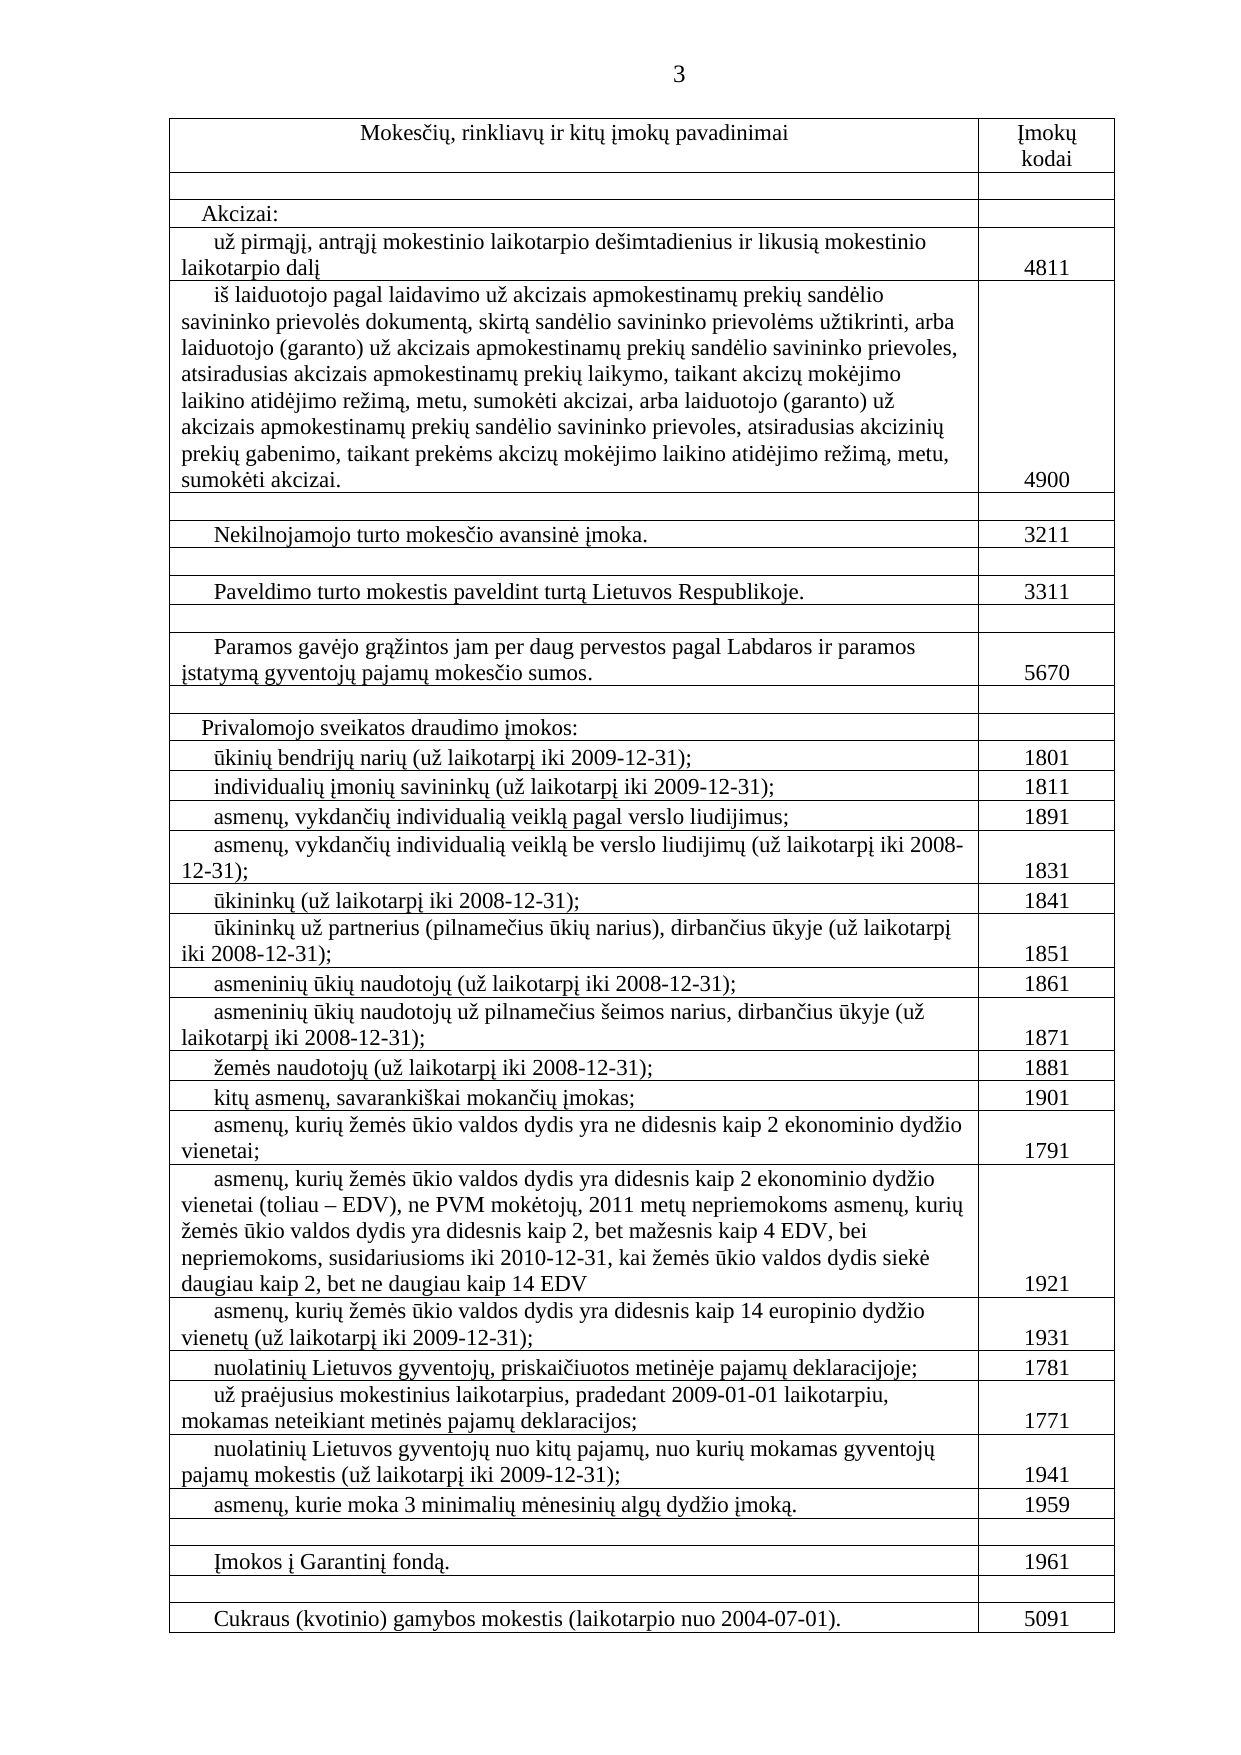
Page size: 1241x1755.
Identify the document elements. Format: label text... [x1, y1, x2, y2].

table_cell [1115, 227, 1126, 280]
table_cell iš laiduotojo pagal laidavimo už akcizais apmokestinamų prekių sandėlio savininko prievolės dokumentą, skirtą sandėlio savininko prievolėms užtikrinti, arba laiduotojo (garanto) už akcizais apmokestinamų prekių sandėlio savininko prievoles, atsiradusias akcizais apmokestinamų prekių laikymo, taikant akcizų mokėjimo laikino atidėjimo režimą, metu, sumokėti akcizai, arba laiduotojo (garanto) už akcizais apmokestinamų prekių sandėlio savininko prievoles, atsiradusias akcizinių prekių gabenimo, taikant prekėms akcizų mokėjimo laikino atidėjimo režimą, metu, sumokėti akcizai. [170, 281, 978, 492]
table_cell [979, 1576, 1114, 1602]
table_cell asmenų, kurių žemės ūkio valdos dydis yra didesnis kaip 2 ekonominio dydžio vienetai (toliau – EDV), ne PVM mokėtojų, 2011 metų nepriemokoms asmenų, kurių žemės ūkio valdos dydis yra didesnis kaip 2, bet mažesnis kaip 4 EDV, bei nepriemokoms, susidariusioms iki 2010-12-31, kai žemės ūkio valdos dydis siekė daugiau kaip 2, bet ne daugiau kaip 14 EDV [170, 1165, 978, 1297]
table_cell [170, 548, 978, 574]
table_cell [1115, 1518, 1126, 1545]
table_cell 4900 [979, 281, 1114, 492]
table_cell asmenų, kurie moka 3 minimalių mėnesinių algų dydžio įmoką. [170, 1489, 978, 1517]
table_cell [1115, 520, 1126, 547]
table_cell ūkininkų (už laikotarpį iki 2008-12-31); [170, 884, 978, 913]
table_header [1115, 118, 1126, 172]
table_cell 1831 [979, 831, 1114, 883]
table_cell 1811 [979, 771, 1114, 800]
table_cell ūkininkų už partnerius (pilnamečius ūkių narius), dirbančius ūkyje (už laikotarpį iki 2008-12-31); [170, 914, 978, 967]
table_cell asmenų, kurių žemės ūkio valdos dydis yra ne didesnis kaip 2 ekonominio dydžio vienetai; [170, 1111, 978, 1164]
table_cell ūkinių bendrijų narių (už laikotarpį iki 2009-12-31); [170, 741, 978, 770]
table_cell [170, 605, 978, 632]
table_cell [170, 173, 978, 199]
table_cell 1881 [979, 1051, 1114, 1080]
table_cell [170, 686, 978, 713]
table_cell 4811 [979, 228, 1114, 280]
table_cell [1115, 830, 1126, 883]
table_cell [1115, 800, 1126, 829]
table_cell [1115, 1164, 1126, 1297]
table_cell [1115, 770, 1126, 800]
table_cell [979, 714, 1114, 740]
table_cell 1861 [979, 968, 1114, 997]
table_cell 1871 [979, 998, 1114, 1050]
table_cell 3311 [979, 576, 1114, 604]
table_cell kitų asmenų, savarankiškai mokančių įmokas; [170, 1081, 978, 1110]
table_cell [979, 493, 1114, 520]
table_cell [1115, 997, 1126, 1050]
table_cell asmenų, vykdančių individualią veiklą pagal verslo liudijimus; [170, 801, 978, 829]
table_cell Paveldimo turto mokestis paveldint turtą Lietuvos Respublikoje. [170, 576, 978, 604]
table_cell [1115, 685, 1126, 713]
table_cell [1115, 280, 1126, 492]
table_cell [979, 548, 1114, 574]
table_cell už pirmąjį, antrąjį mokestinio laikotarpio dešimtadienius ir likusią mokestinio laikotarpio dalį [170, 228, 978, 280]
table_cell [1115, 1575, 1126, 1602]
table_cell [1115, 1080, 1126, 1110]
table_cell [1115, 967, 1126, 997]
table_cell [1115, 1110, 1126, 1164]
table_cell asmenų, vykdančių individualią veiklą be verslo liudijimų (už laikotarpį iki 2008-12-31); [170, 831, 978, 883]
table_cell [1115, 1488, 1126, 1517]
table_cell 1801 [979, 741, 1114, 770]
table_cell [170, 1576, 978, 1602]
table_cell 1781 [979, 1351, 1114, 1380]
table_cell Įmokos į Garantinį fondą. [170, 1546, 978, 1574]
table_cell 1841 [979, 884, 1114, 913]
table_cell 1959 [979, 1489, 1114, 1517]
table_cell [1115, 883, 1126, 913]
table_header Įmokų kodai [979, 119, 1114, 172]
table_cell [1115, 1297, 1126, 1350]
table_cell 3211 [979, 521, 1114, 547]
table_cell 5091 [979, 1603, 1114, 1632]
table_cell 1961 [979, 1546, 1114, 1574]
table_cell [979, 173, 1114, 199]
table_cell 1921 [979, 1165, 1114, 1297]
table_cell nuolatinių Lietuvos gyventojų, priskaičiuotos metinėje pajamų deklaracijoje; [170, 1351, 978, 1380]
table_cell [1115, 1545, 1126, 1574]
table_cell [979, 1519, 1114, 1545]
table_cell Akcizai: [170, 200, 978, 227]
table_cell 5670 [979, 633, 1114, 685]
table_cell asmeninių ūkių naudotojų (už laikotarpį iki 2008-12-31); [170, 968, 978, 997]
table_cell 1891 [979, 801, 1114, 829]
table_cell 1791 [979, 1111, 1114, 1164]
table_cell asmenų, kurių žemės ūkio valdos dydis yra didesnis kaip 14 europinio dydžio vienetų (už laikotarpį iki 2009-12-31); [170, 1298, 978, 1350]
table_cell [979, 605, 1114, 632]
table_cell 1851 [979, 914, 1114, 967]
table_cell [979, 200, 1114, 227]
table_cell [1115, 1380, 1126, 1434]
table_cell [170, 1519, 978, 1545]
table_cell žemės naudotojų (už laikotarpį iki 2008-12-31); [170, 1051, 978, 1080]
table_cell [1115, 1050, 1126, 1080]
table_cell [979, 686, 1114, 713]
table_cell [170, 493, 978, 520]
table_cell [1115, 172, 1126, 199]
table_cell Paramos gavėjo grąžintos jam per daug pervestos pagal Labdaros ir paramos įstatymą gyventojų pajamų mokesčio sumos. [170, 633, 978, 685]
table_cell [1115, 713, 1126, 740]
table_cell nuolatinių Lietuvos gyventojų nuo kitų pajamų, nuo kurių mokamas gyventojų pajamų mokestis (už laikotarpį iki 2009-12-31); [170, 1435, 978, 1488]
table_cell 1771 [979, 1381, 1114, 1434]
table_cell [1115, 547, 1126, 574]
table_cell už praėjusius mokestinius laikotarpius, pradedant 2009-01-01 laikotarpiu, mokamas neteikiant metinės pajamų deklaracijos; [170, 1381, 978, 1434]
table_cell [1115, 604, 1126, 632]
table_cell [1115, 913, 1126, 967]
table_cell asmeninių ūkių naudotojų už pilnamečius šeimos narius, dirbančius ūkyje (už laikotarpį iki 2008-12-31); [170, 998, 978, 1050]
table_cell 1931 [979, 1298, 1114, 1350]
table_cell [1115, 740, 1126, 770]
table_cell [1115, 1602, 1126, 1632]
table_cell [1115, 492, 1126, 520]
table_cell [1115, 1350, 1126, 1380]
table_cell [1115, 1434, 1126, 1488]
table_cell [1115, 199, 1126, 227]
table_cell [1115, 575, 1126, 604]
table_cell 1901 [979, 1081, 1114, 1110]
table_header Mokesčių, rinkliavų ir kitų įmokų pavadinimai [170, 119, 978, 172]
table_cell 1941 [979, 1435, 1114, 1488]
table_cell Privalomojo sveikatos draudimo įmokos: [170, 714, 978, 740]
table_cell Nekilnojamojo turto mokesčio avansinė įmoka. [170, 521, 978, 547]
table_cell Cukraus (kvotinio) gamybos mokestis (laikotarpio nuo 2004-07-01). [170, 1603, 978, 1632]
table_cell [1115, 632, 1126, 685]
table_cell individualių įmonių savininkų (už laikotarpį iki 2009-12-31); [170, 771, 978, 800]
